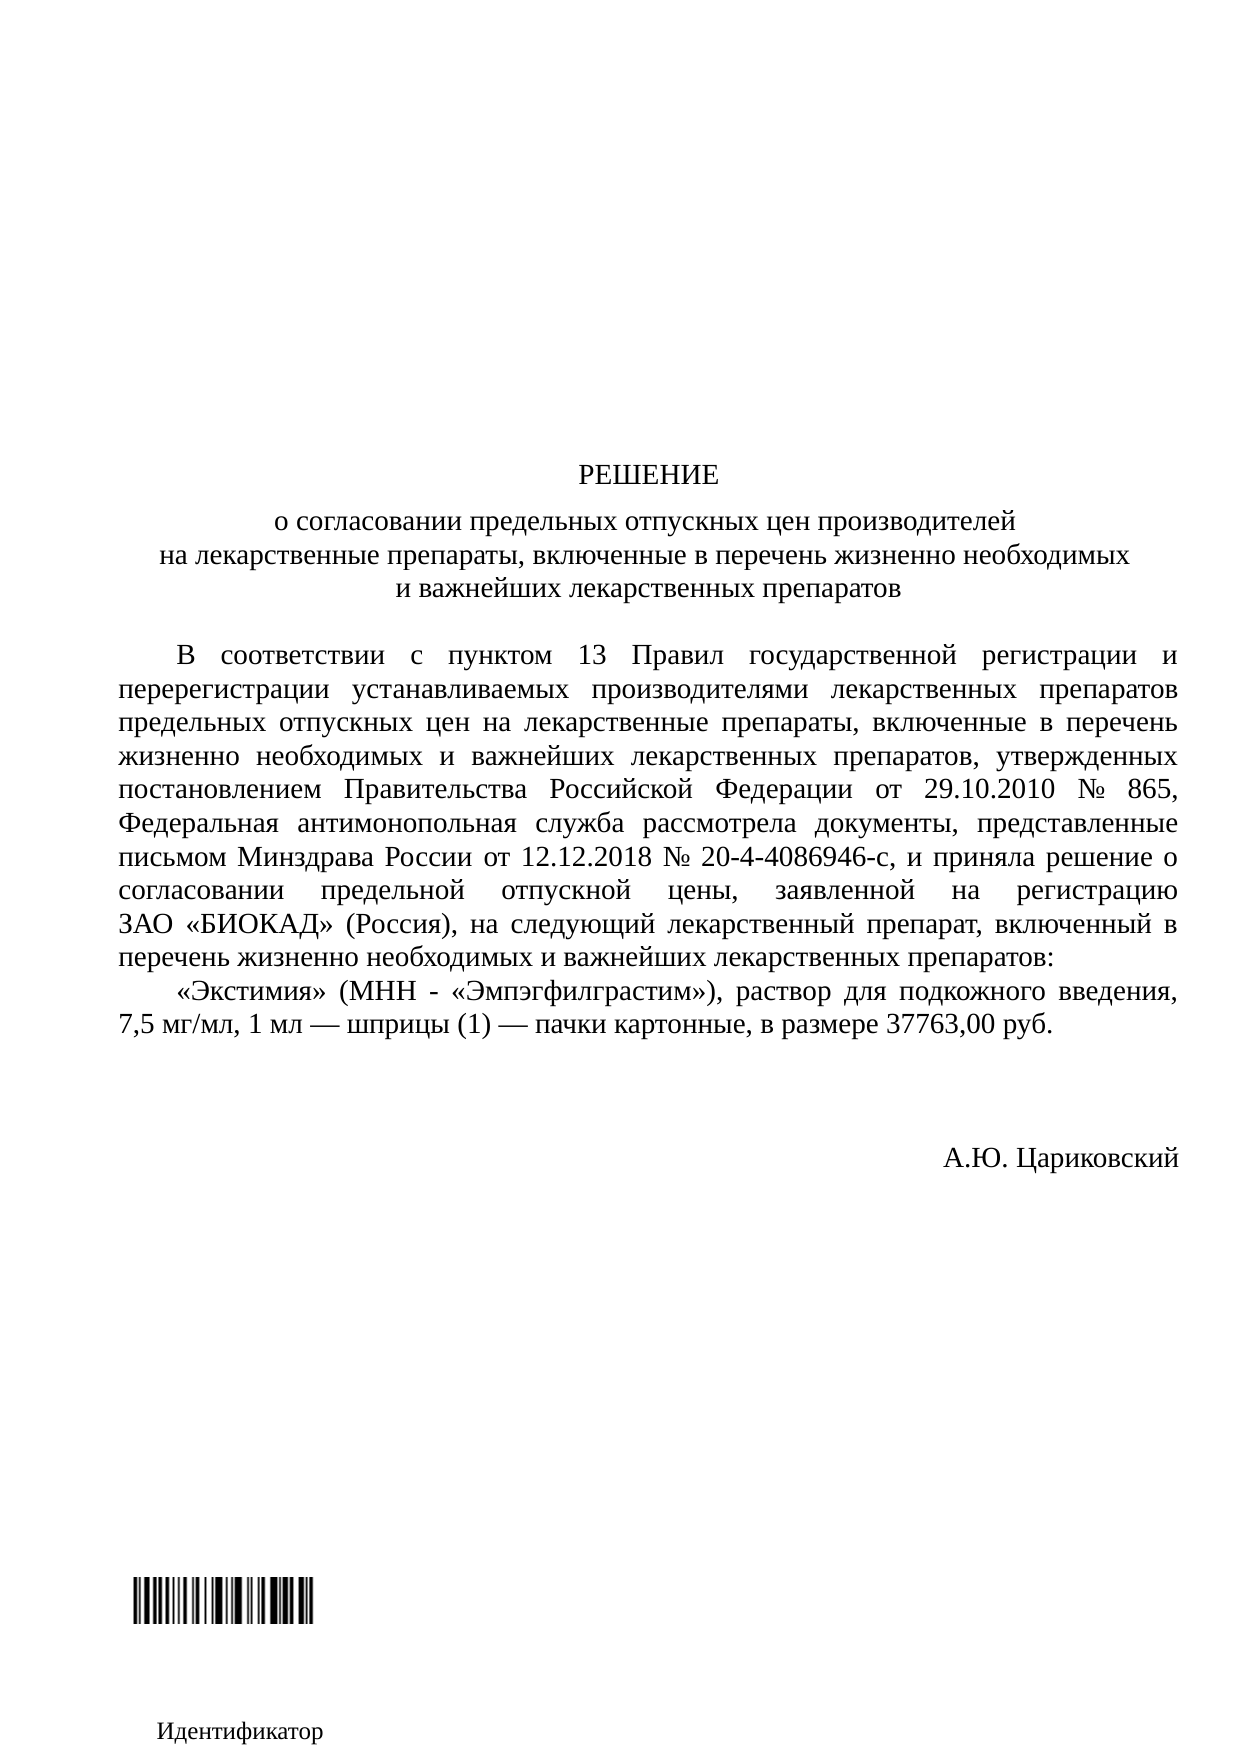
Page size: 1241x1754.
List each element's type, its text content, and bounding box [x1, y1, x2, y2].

text «Экстимия» (МНН - «Эмпэгфилграстим»), раствор для подкожного введения, 7,5 мг/мл, 1 мл — шприцы (1) — пачки картонные, в размере 37763,00 руб. [118, 973, 1179, 1040]
text В соответствии с пунктом 13 Правил государственной регистрации и перерегистрации устанавливаемых производителями лекарственных препаратов предельных отпускных цен на лекарственные препараты, включенные в перечень жизненно необходимых и важнейших лекарственных препаратов, утвержденных постановлением Правительства Российской Федерации от 29.10.2010 № 865, Федеральная антимонопольная служба рассмотрела документы, представленные письмом Минздрава России от 12.12.2018 № 20-4-4086946-с, и приняла решение о согласовании предельной отпускной цены, заявленной на регистрацию ЗАО «БИОКАД» (Россия), на следующий лекарственный препарат, включенный в перечень жизненно необходимых и важнейших лекарственных препаратов: [118, 637, 1179, 973]
text на лекарственные препараты, включенные в перечень жизненно необходимых [118, 537, 1179, 570]
text Москва, ул. Ходынский бульвар, д.4 [118, 118, 1179, 147]
text о согласовании предельных отпускных цен производителей [118, 503, 1179, 537]
picture [118, 1577, 331, 1624]
text и важнейших лекарственных препаратов [118, 570, 1179, 604]
text РЕШЕНИЕ [118, 457, 1179, 491]
text А.Ю. Цариковский [118, 1141, 1179, 1174]
